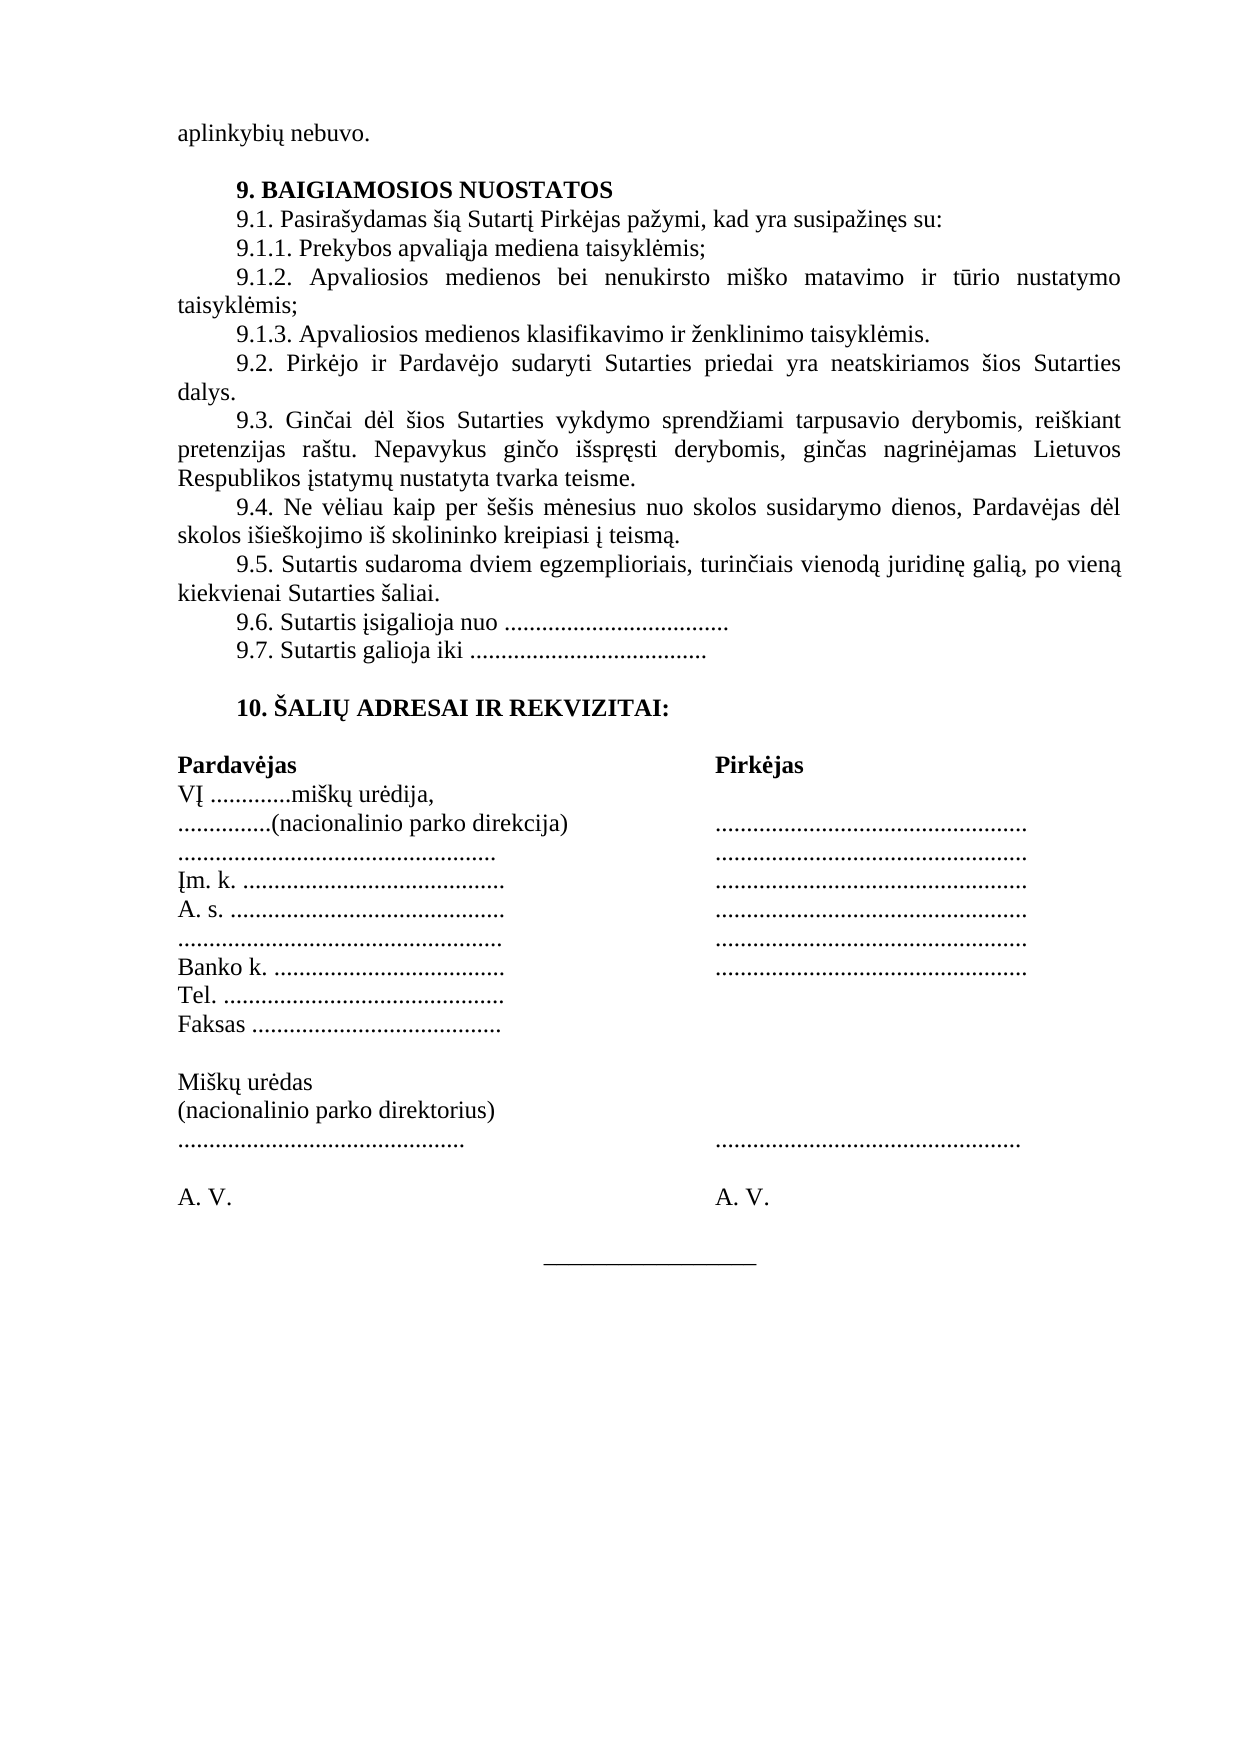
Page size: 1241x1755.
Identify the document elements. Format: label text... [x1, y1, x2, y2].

text 10. ŠALIŲ ADRESAI IR REKVIZITAI: [177, 693, 1122, 722]
text Miškų urėdas [177, 1067, 1122, 1096]
text Faksas ........................................ [177, 1009, 1122, 1038]
text ................................................... .................................................. [177, 837, 1122, 866]
text 9.1.1. Prekybos apvaliąja mediena taisyklėmis; [177, 233, 1122, 262]
text Banko k. ..................................... .................................................. [177, 952, 1122, 981]
text Pardavėjas Pirkėjas [177, 751, 1122, 779]
text 9.6. Sutartis įsigalioja nuo .................................... [177, 607, 1122, 636]
text 9.4. Ne vėliau kaip per šešis mėnesius nuo skolos susidarymo dienos, Pardavėjas dėl skolos išieškojimo iš skolininko kreipiasi į teismą. [177, 492, 1122, 549]
text 9.1.3. Apvaliosios medienos klasifikavimo ir ženklinimo taisyklėmis. [177, 319, 1122, 348]
text ...............(nacionalinio parko direkcija) .................................................. [177, 808, 1122, 837]
text Tel. ............................................. [177, 981, 1122, 1009]
text 9.3. Ginčai dėl šios Sutarties vykdymo sprendžiami tarpusavio derybomis, reiškiant pretenzijas raštu. Nepavykus ginčo išspręsti derybomis, ginčas nagrinėjamas Lietuvos Respublikos įstatymų nustatyta tvarka teisme. [177, 406, 1122, 492]
text (nacionalinio parko direktorius) [177, 1096, 1122, 1124]
text 9.5. Sutartis sudaroma dviem egzemplioriais, turinčiais vienodą juridinę galią, po vieną kiekvienai Sutarties šaliai. [177, 549, 1122, 607]
text Įm. k. .......................................... .................................................. [177, 866, 1122, 894]
text aplinkybių nebuvo. [177, 118, 1122, 147]
text 9. BAIGIAMOSIOS NUOSTATOS [177, 176, 1122, 204]
text A. V. A. V. [177, 1182, 1122, 1211]
text .................................................... .................................................. [177, 923, 1122, 952]
text 9.2. Pirkėjo ir Pardavėjo sudaryti Sutarties priedai yra neatskiriamos šios Sutarties dalys. [177, 348, 1122, 406]
text 9.1. Pasirašydamas šią Sutartį Pirkėjas pažymi, kad yra susipažinęs su: [177, 204, 1122, 233]
text A. s. ............................................ .................................................. [177, 894, 1122, 923]
text 9.1.2. Apvaliosios medienos bei nenukirsto miško matavimo ir tūrio nustatymo taisyklėmis; [177, 262, 1122, 319]
text VĮ .............miškų urėdija, [177, 779, 1122, 808]
text 9.7. Sutartis galioja iki ...................................... [177, 636, 1122, 664]
text .............................................. ................................................. [177, 1124, 1122, 1153]
text _________________ [177, 1239, 1122, 1268]
